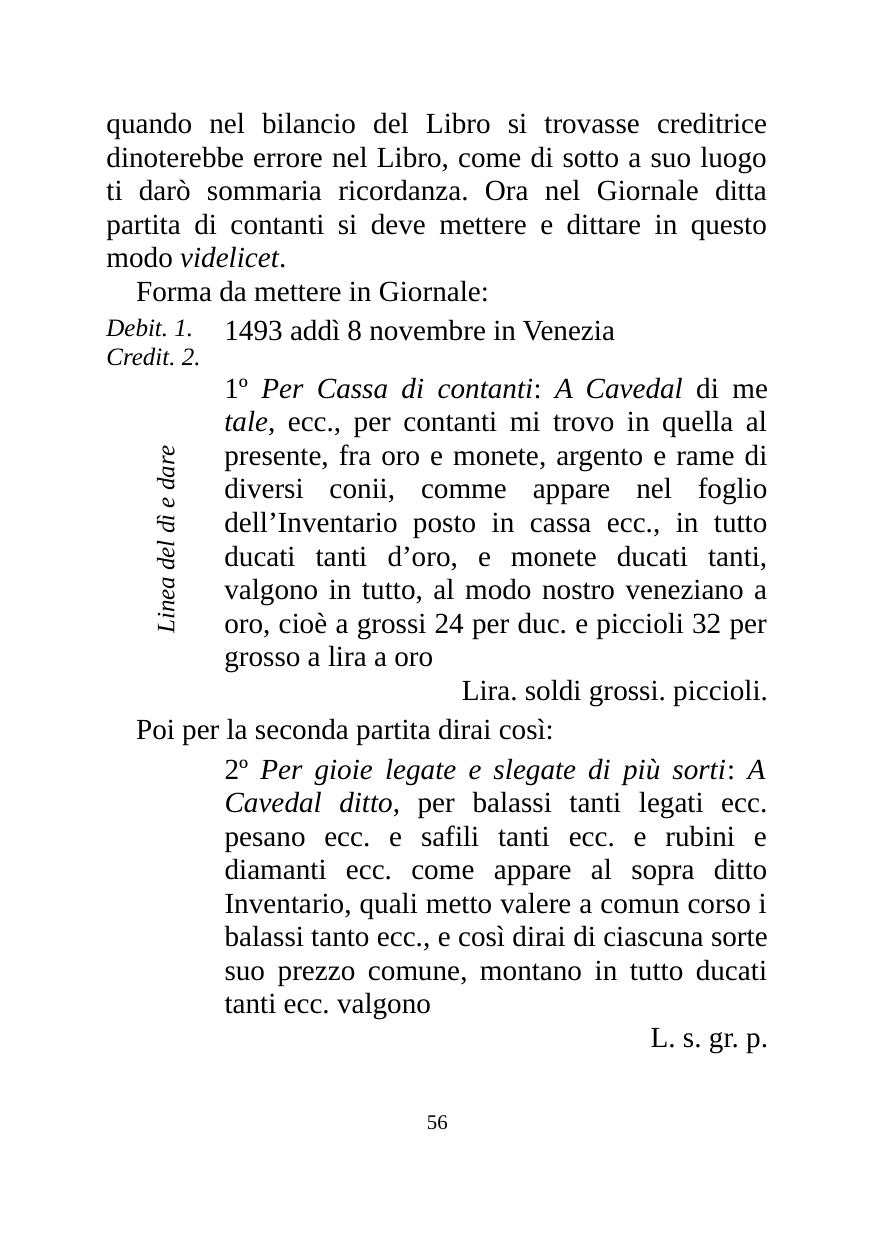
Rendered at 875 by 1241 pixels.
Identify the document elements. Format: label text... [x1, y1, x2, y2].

text Poi per la seconda partita dirai così: [106, 712, 768, 746]
table_cell 1º Per Cassa di contanti: A Cavedal di me tale, ecc., per contanti mi trovo in quella al presente, fra oro e monete, argento e rame di diversi conii, comme appare nel foglio dell’Inventario posto in cassa ecc., in tutto ducati tanti d’oro, e monete ducati tanti, valgono in tutto, al modo nostro veneziano a oro, cioè a grossi 24 per duc. e piccioli 32 per grosso a lira a oro Lira. soldi grossi. piccioli. [224, 371, 768, 706]
table_cell Linea del dì e dare [106, 371, 224, 706]
text L. s. gr. p. [224, 1020, 768, 1054]
text Forma da mettere in Giornale: [106, 274, 768, 307]
table_header 1493 addì 8 novembre in Venezia [224, 314, 768, 371]
table_header Debit. 1. Credit. 2. [106, 314, 224, 371]
text 2º Per gioie legate e slegate di più sorti: A Cavedal ditto, per balassi tanti legati ecc. pesano ecc. e safili tanti ecc. e rubini e diamanti ecc. come appare al sopra ditto Inventario, quali metto valere a comun corso i balassi tanto ecc., e così dirai di ciascuna sorte suo prezzo comune, montano in tutto ducati tanti ecc. valgono [224, 752, 768, 1020]
text quando nel bilancio del Libro si trovasse creditrice dinoterebbe errore nel Libro, come di sotto a suo luogo ti darò sommaria ricordanza. Ora nel Giornale ditta partita di contanti si deve mettere e dittare in questo modo videlicet. [106, 106, 768, 274]
